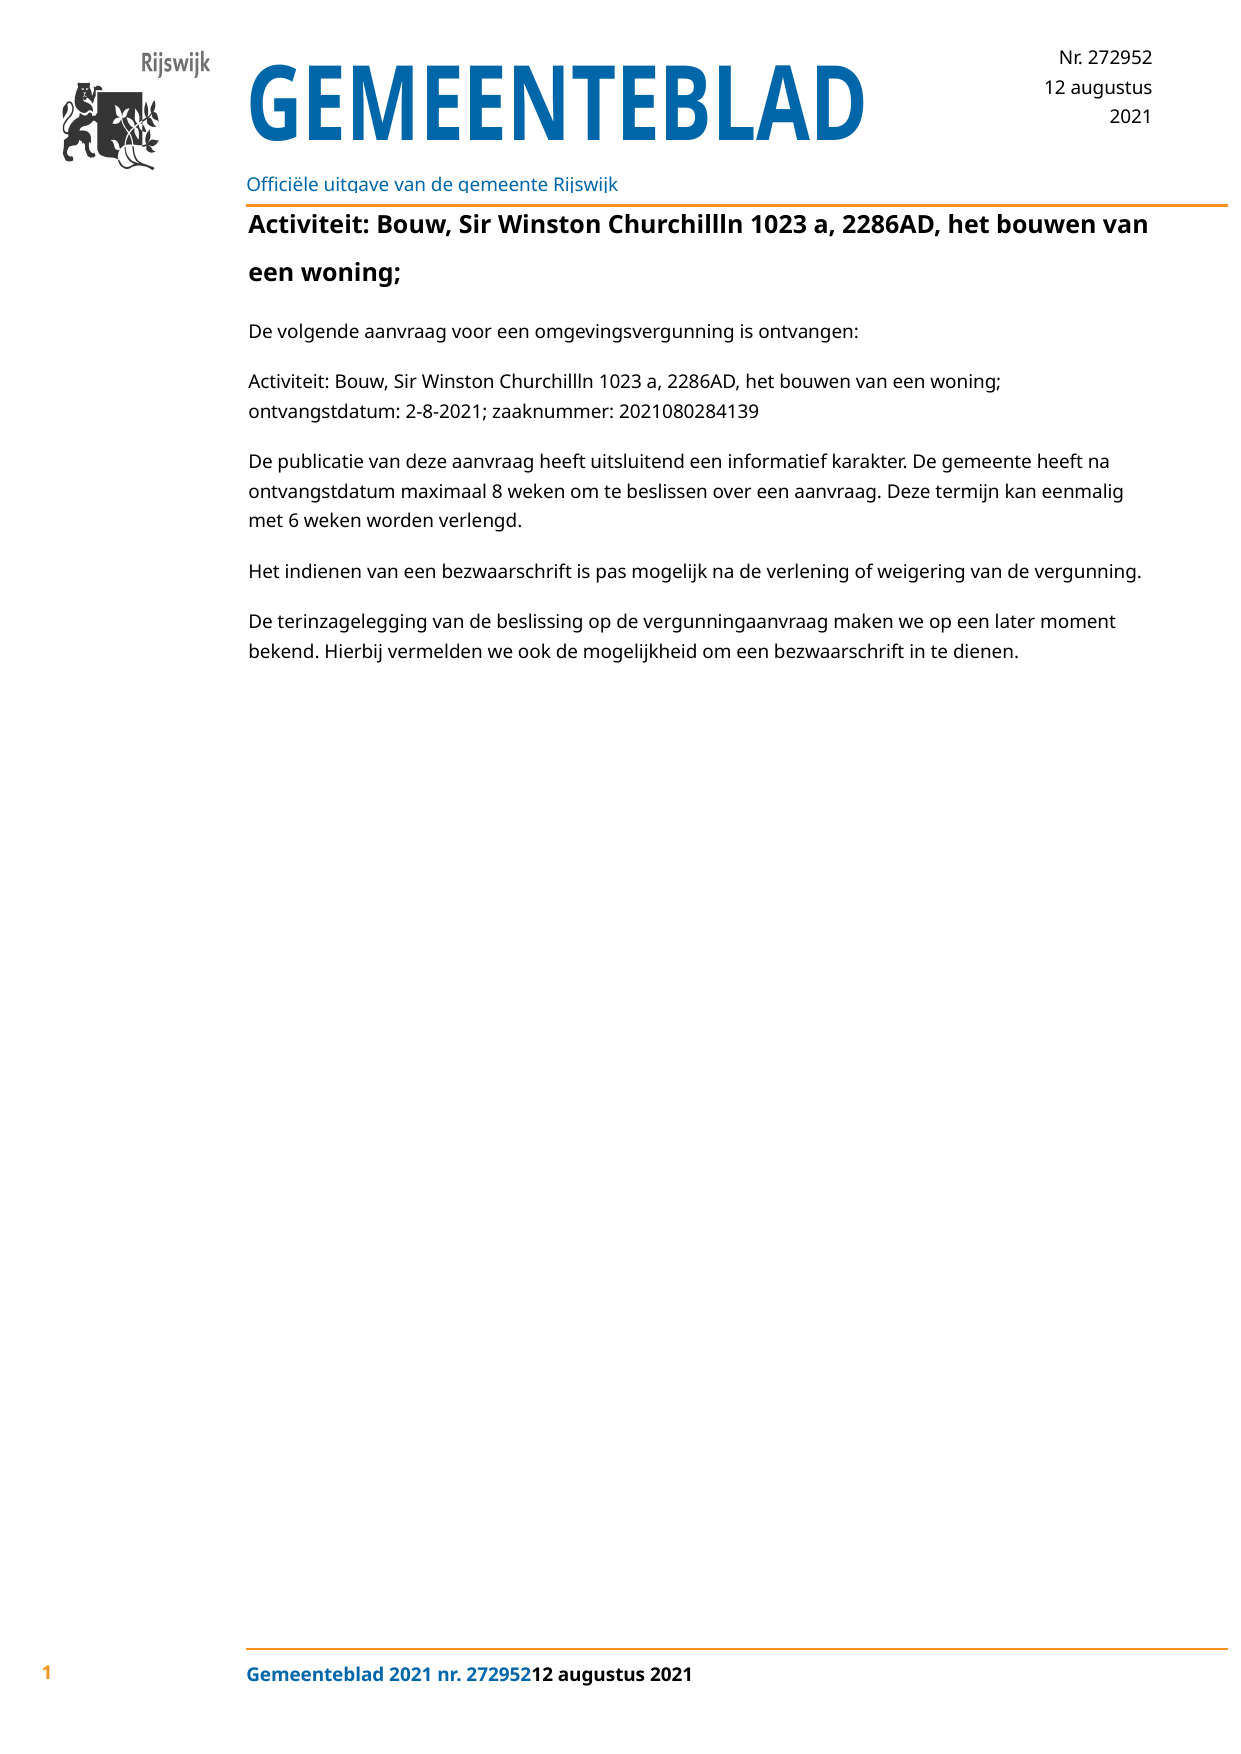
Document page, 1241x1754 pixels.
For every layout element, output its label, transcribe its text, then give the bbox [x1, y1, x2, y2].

text Het indienen van een bezwaarschrift is pas mogelijk na de verlening of weigering van de vergunning. [248, 558, 1152, 584]
text Activiteit: Bouw, Sir Winston Churchillln 1023 a, 2286AD, het bouwen van een woning; [248, 207, 1152, 288]
text Activiteit: Bouw, Sir Winston Churchillln 1023 a, 2286AD, het bouwen van een woning; ontvangstdatum: 2-8-2021; zaaknummer: 2021080284139 [248, 368, 1152, 424]
text De volgende aanvraag voor een omgevingsvergunning is ontvangen: [248, 318, 1152, 344]
picture [41, 47, 231, 172]
text De terinzagelegging van de beslissing op de vergunningaanvraag maken we op een later moment bekend. Hierbij vermelden we ook de mogelijkheid om een bezwaarschrift in te dienen. [248, 608, 1152, 664]
text De publicatie van deze aanvraag heeft uitsluitend een informatief karakter. De gemeente heeft na ontvangstdatum maximaal 8 weken om te beslissen over een aanvraag. Deze termijn kan eenmalig met 6 weken worden verlengd. [248, 448, 1152, 533]
